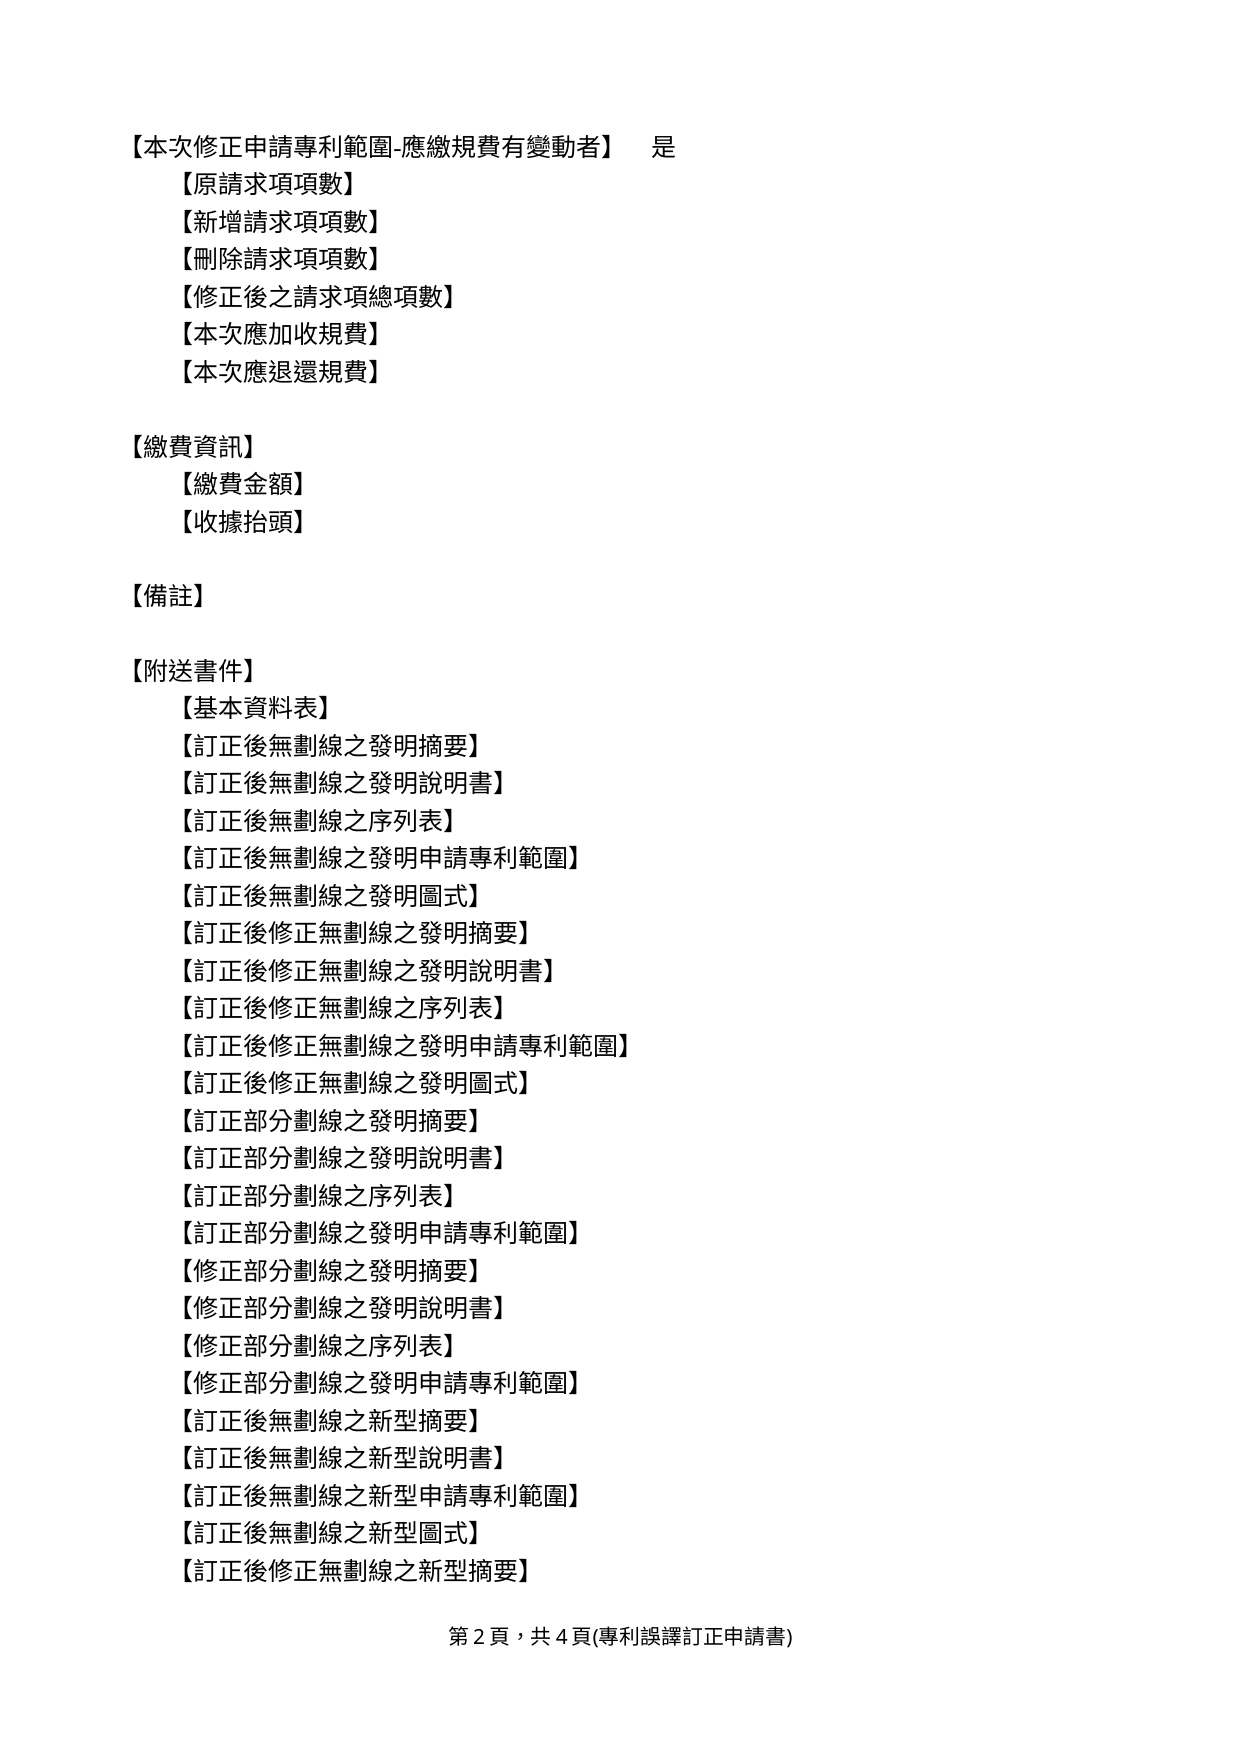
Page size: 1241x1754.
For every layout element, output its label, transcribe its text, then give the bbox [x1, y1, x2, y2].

text 【訂正後無劃線之新型摘要】 [118, 1400, 1122, 1437]
text 【原請求項項數】 [118, 164, 1122, 201]
text 【訂正後無劃線之序列表】 [118, 800, 1122, 837]
text 【繳費資訊】 [118, 426, 1122, 464]
text 【訂正部分劃線之發明說明書】 [118, 1137, 1122, 1175]
text 【訂正後修正無劃線之新型摘要】 [118, 1550, 1122, 1587]
text 【訂正部分劃線之序列表】 [118, 1175, 1122, 1212]
text 【訂正後修正無劃線之發明申請專利範圍】 [118, 1025, 1122, 1062]
text 【修正部分劃線之發明摘要】 [118, 1250, 1122, 1287]
text 【修正部分劃線之發明說明書】 [118, 1287, 1122, 1325]
text 【本次修正申請專利範圍-應繳規費有變動者】 是 [118, 126, 1122, 164]
text 【修正後之請求項總項數】 [118, 276, 1122, 314]
text 【新增請求項項數】 [118, 201, 1122, 239]
text 【訂正部分劃線之發明摘要】 [118, 1100, 1122, 1137]
text 【訂正部分劃線之發明申請專利範圍】 [118, 1212, 1122, 1250]
text 【訂正後無劃線之發明摘要】 [118, 725, 1122, 762]
text 【訂正後無劃線之新型說明書】 [118, 1437, 1122, 1475]
text 【本次應退還規費】 [118, 351, 1122, 389]
text 【訂正後無劃線之發明申請專利範圍】 [118, 837, 1122, 875]
text 【訂正後無劃線之發明圖式】 [118, 875, 1122, 912]
text 【基本資料表】 [118, 687, 1122, 725]
text 【修正部分劃線之序列表】 [118, 1325, 1122, 1362]
text 【刪除請求項項數】 [118, 239, 1122, 276]
text 【本次應加收規費】 [118, 314, 1122, 351]
text 【附送書件】 [118, 650, 1122, 687]
text 【訂正後修正無劃線之發明摘要】 [118, 912, 1122, 950]
text 【訂正後無劃線之發明說明書】 [118, 762, 1122, 800]
text 【訂正後無劃線之新型圖式】 [118, 1512, 1122, 1550]
text 【訂正後無劃線之新型申請專利範圍】 [118, 1475, 1122, 1512]
text 【繳費金額】 [118, 464, 1122, 501]
text 【備註】 [118, 576, 1122, 612]
text 【訂正後修正無劃線之發明圖式】 [118, 1062, 1122, 1100]
text 【收據抬頭】 [118, 501, 1122, 539]
text 【修正部分劃線之發明申請專利範圍】 [118, 1362, 1122, 1400]
text 【訂正後修正無劃線之序列表】 [118, 987, 1122, 1025]
text 【訂正後修正無劃線之發明說明書】 [118, 950, 1122, 987]
